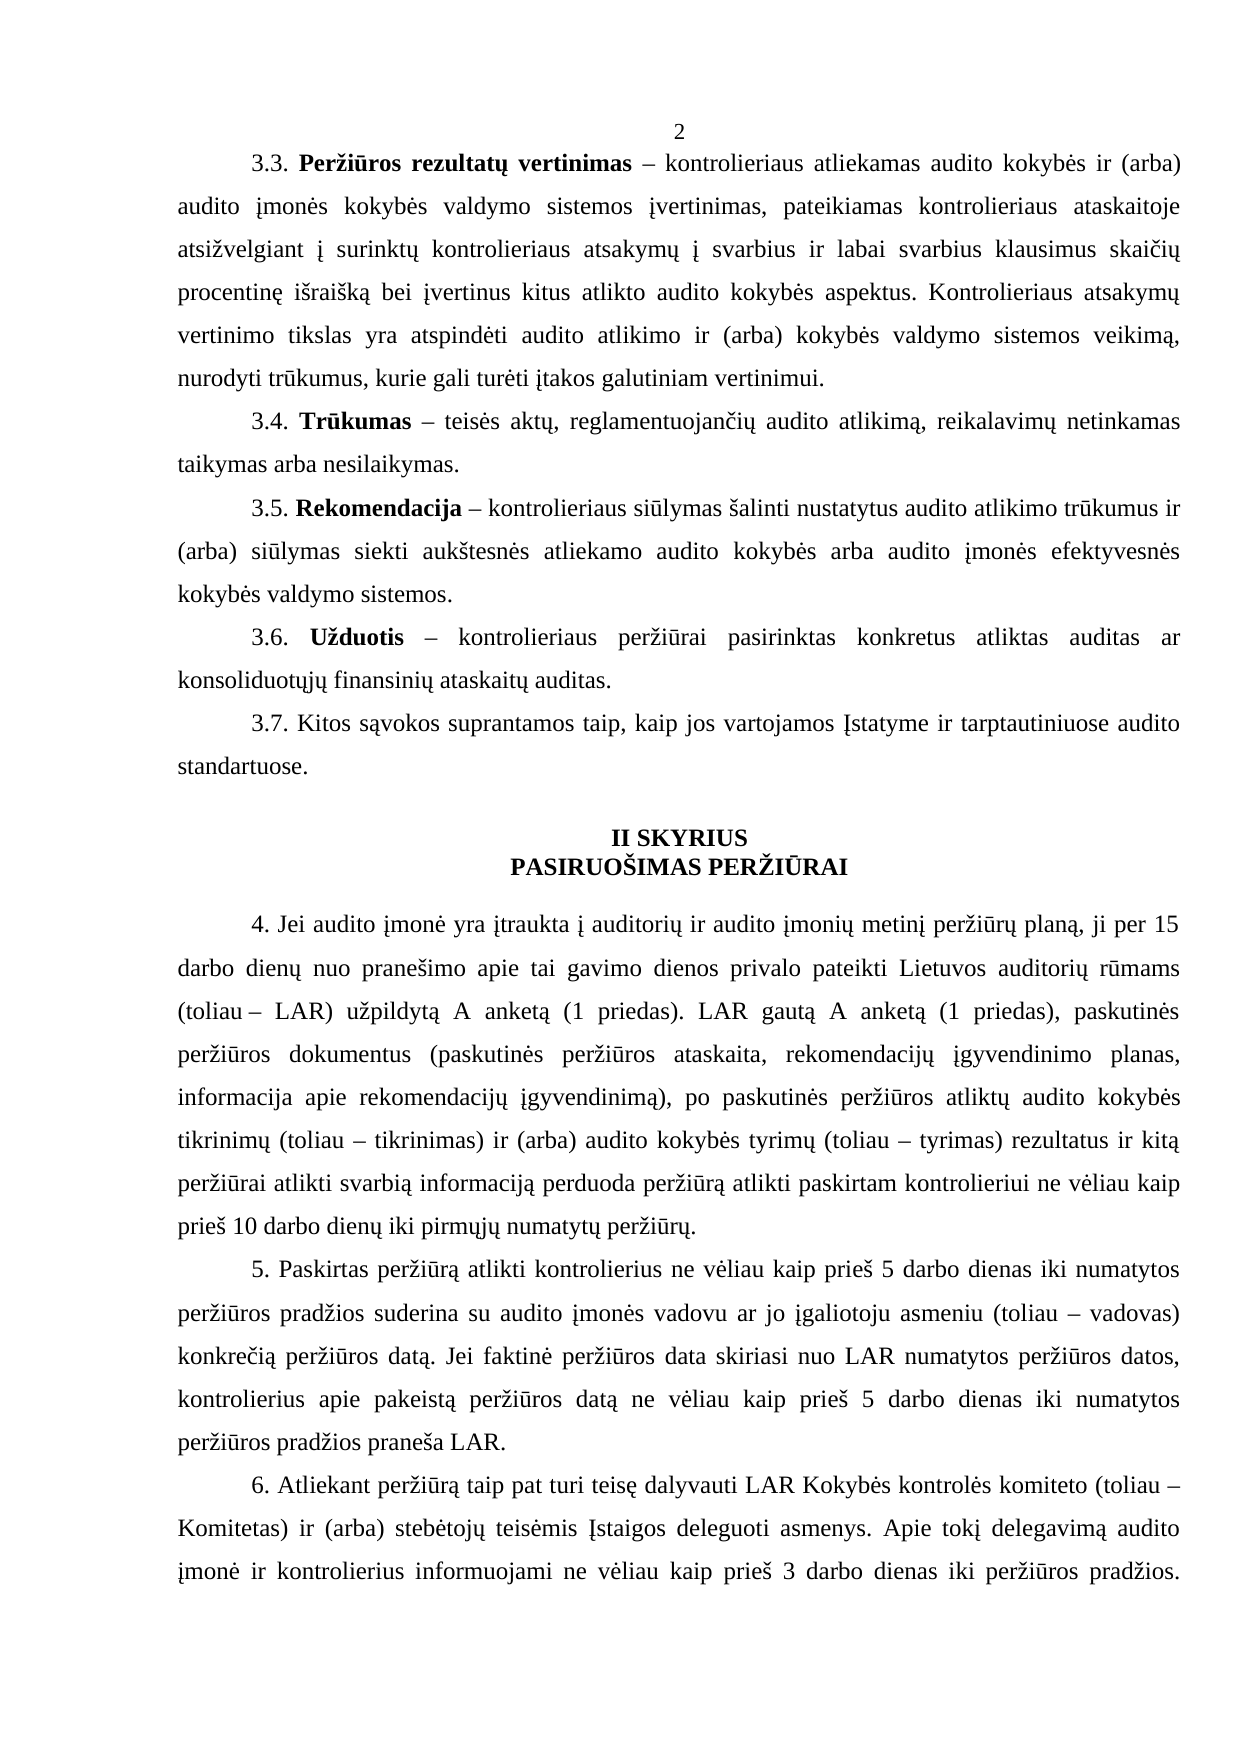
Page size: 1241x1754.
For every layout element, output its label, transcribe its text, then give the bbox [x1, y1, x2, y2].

text 5. Paskirtas peržiūrą atlikti kontrolierius ne vėliau kaip prieš 5 darbo dienas iki numatytos peržiūros pradžios suderina su audito įmonės vadovu ar jo įgaliotoju asmeniu (toliau – vadovas) konkrečią peržiūros datą. Jei faktinė peržiūros data skiriasi nuo LAR numatytos peržiūros datos, kontrolierius apie pakeistą peržiūros datą ne vėliau kaip prieš 5 darbo dienas iki numatytos peržiūros pradžios praneša LAR. [177, 1254, 1181, 1456]
text PASIRUOŠIMAS PERŽIŪRAI [177, 852, 1181, 881]
text 3.6. Užduotis – kontrolieriaus peržiūrai pasirinktas konkretus atliktas auditas ar konsoliduotųjų finansinių ataskaitų auditas. [177, 622, 1181, 694]
text 3.4. Trūkumas – teisės aktų, reglamentuojančių audito atlikimą, reikalavimų netinkamas taikymas arba nesilaikymas. [177, 406, 1181, 478]
text II SKYRIUS [177, 823, 1181, 852]
text 4. Jei audito įmonė yra įtraukta į auditorių ir audito įmonių metinį peržiūrų planą, ji per 15 darbo dienų nuo pranešimo apie tai gavimo dienos privalo pateikti Lietuvos auditorių rūmams (toliau – LAR) užpildytą A anketą (1 priedas). LAR gautą A anketą (1 priedas), paskutinės peržiūros dokumentus (paskutinės peržiūros ataskaita, rekomendacijų įgyvendinimo planas, informacija apie rekomendacijų įgyvendinimą), po paskutinės peržiūros atliktų audito kokybės tikrinimų (toliau – tikrinimas) ir (arba) audito kokybės tyrimų (toliau – tyrimas) rezultatus ir kitą peržiūrai atlikti svarbią informaciją perduoda peržiūrą atlikti paskirtam kontrolieriui ne vėliau kaip prieš 10 darbo dienų iki pirmųjų numatytų peržiūrų. [177, 909, 1181, 1240]
text 3.5. Rekomendacija – kontrolieriaus siūlymas šalinti nustatytus audito atlikimo trūkumus ir (arba) siūlymas siekti aukštesnės atliekamo audito kokybės arba audito įmonės efektyvesnės kokybės valdymo sistemos. [177, 493, 1181, 608]
text 3.7. Kitos sąvokos suprantamos taip, kaip jos vartojamos Įstatyme ir tarptautiniuose audito standartuose. [177, 708, 1181, 780]
text 3.3. Peržiūros rezultatų vertinimas – kontrolieriaus atliekamas audito kokybės ir (arba) audito įmonės kokybės valdymo sistemos įvertinimas, pateikiamas kontrolieriaus ataskaitoje atsižvelgiant į surinktų kontrolieriaus atsakymų į svarbius ir labai svarbius klausimus skaičių procentinę išraišką bei įvertinus kitus atlikto audito kokybės aspektus. Kontrolieriaus atsakymų vertinimo tikslas yra atspindėti audito atlikimo ir (arba) kokybės valdymo sistemos veikimą, nurodyti trūkumus, kurie gali turėti įtakos galutiniam vertinimui. [177, 148, 1181, 392]
text 6. Atliekant peržiūrą taip pat turi teisę dalyvauti LAR Kokybės kontrolės komiteto (toliau – Komitetas) ir (arba) stebėtojų teisėmis Įstaigos deleguoti asmenys. Apie tokį delegavimą audito įmonė ir kontrolierius informuojami ne vėliau kaip prieš 3 darbo dienas iki peržiūros pradžios. [177, 1470, 1181, 1585]
